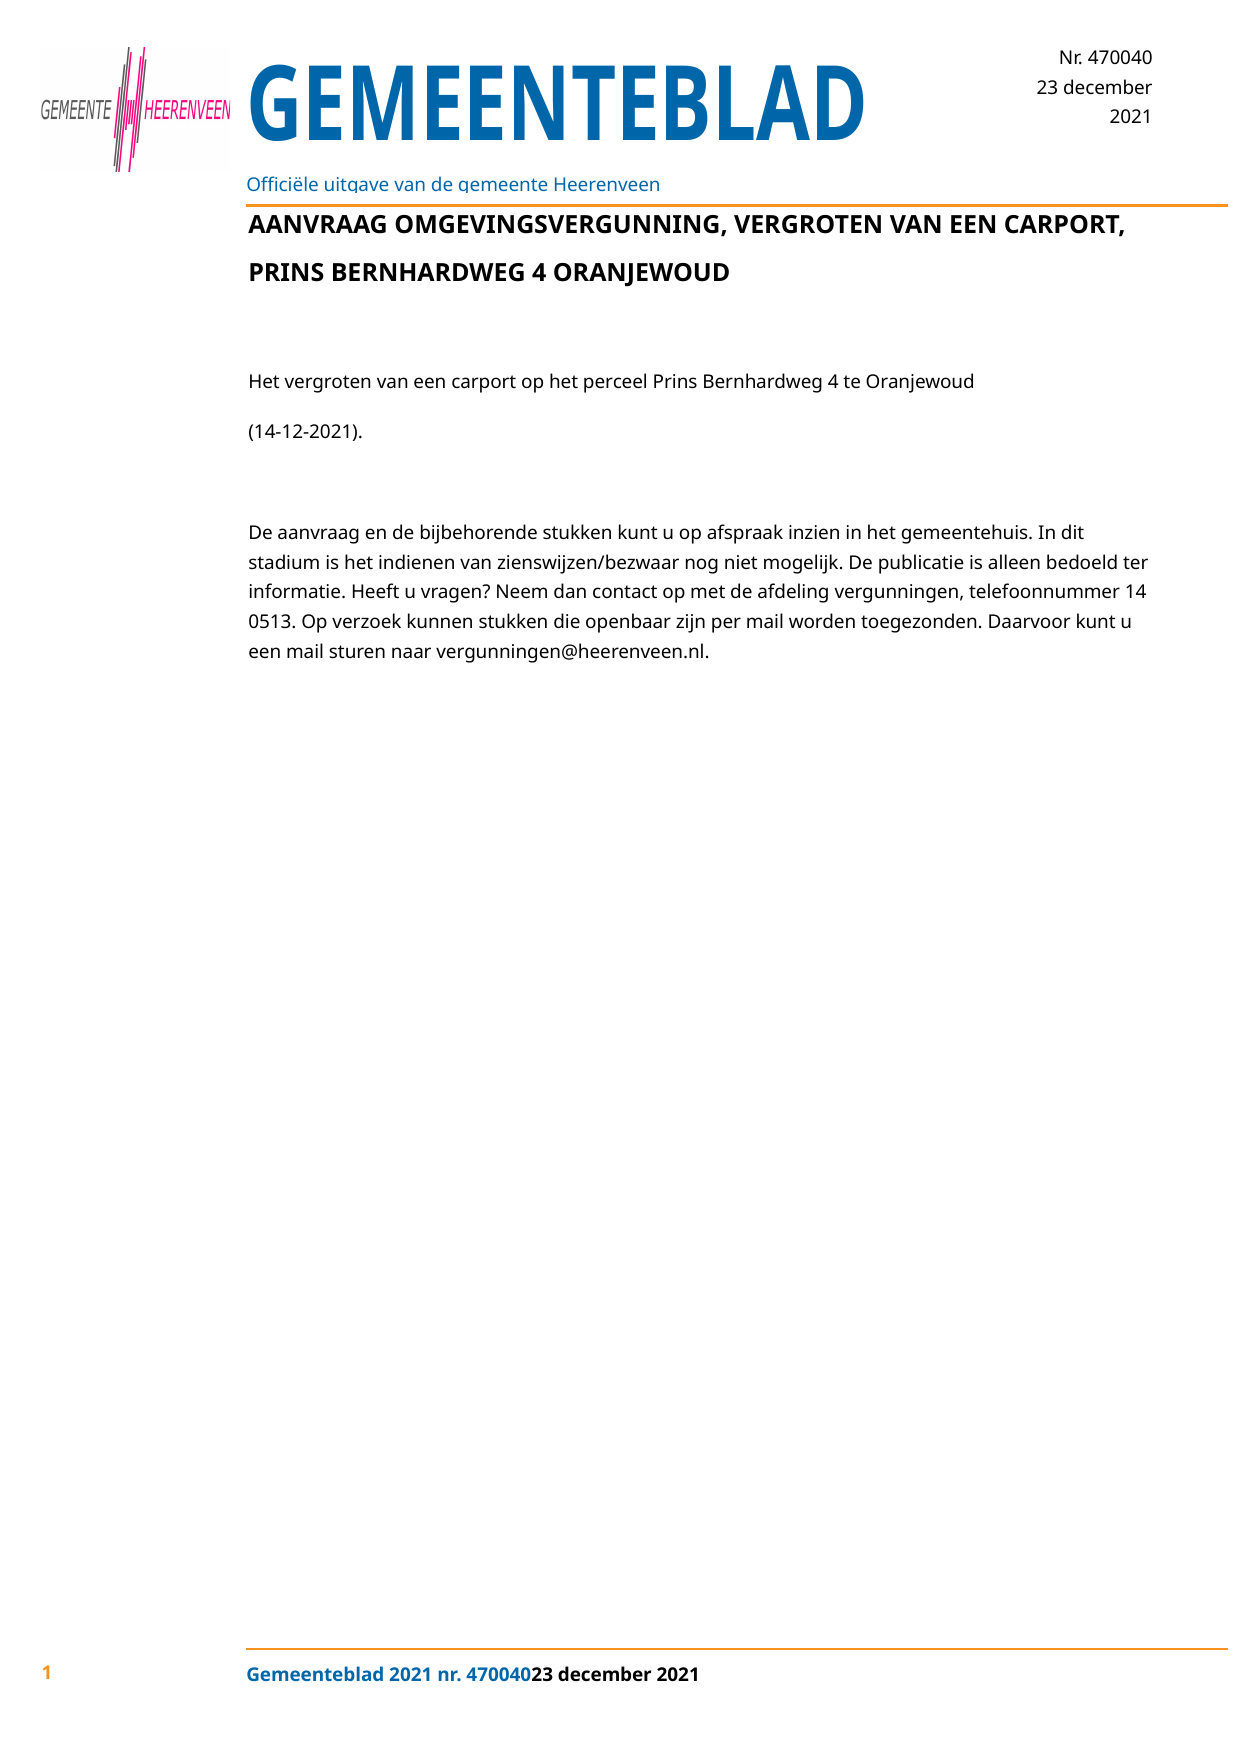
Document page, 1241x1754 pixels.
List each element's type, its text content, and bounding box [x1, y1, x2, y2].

picture [41, 47, 231, 172]
text De aanvraag en de bijbehorende stukken kunt u op afspraak inzien in het gemeentehuis. In dit stadium is het indienen van zienswijzen/bezwaar nog niet mogelijk. De publicatie is alleen bedoeld ter informatie. Heeft u vragen? Neem dan contact op met de afdeling vergunningen, telefoonnummer 14 0513. Op verzoek kunnen stukken die openbaar zijn per mail worden toegezonden. Daarvoor kunt u een mail sturen naar vergunningen@heerenveen.nl. [248, 519, 1152, 664]
text AANVRAAG OMGEVINGSVERGUNNING, VERGROTEN VAN EEN CARPORT, PRINS BERNHARDWEG 4 ORANJEWOUD [248, 207, 1152, 288]
text Het vergroten van een carport op het perceel Prins Bernhardweg 4 te Oranjewoud [248, 368, 1152, 394]
text (14-12-2021). [248, 419, 1152, 444]
